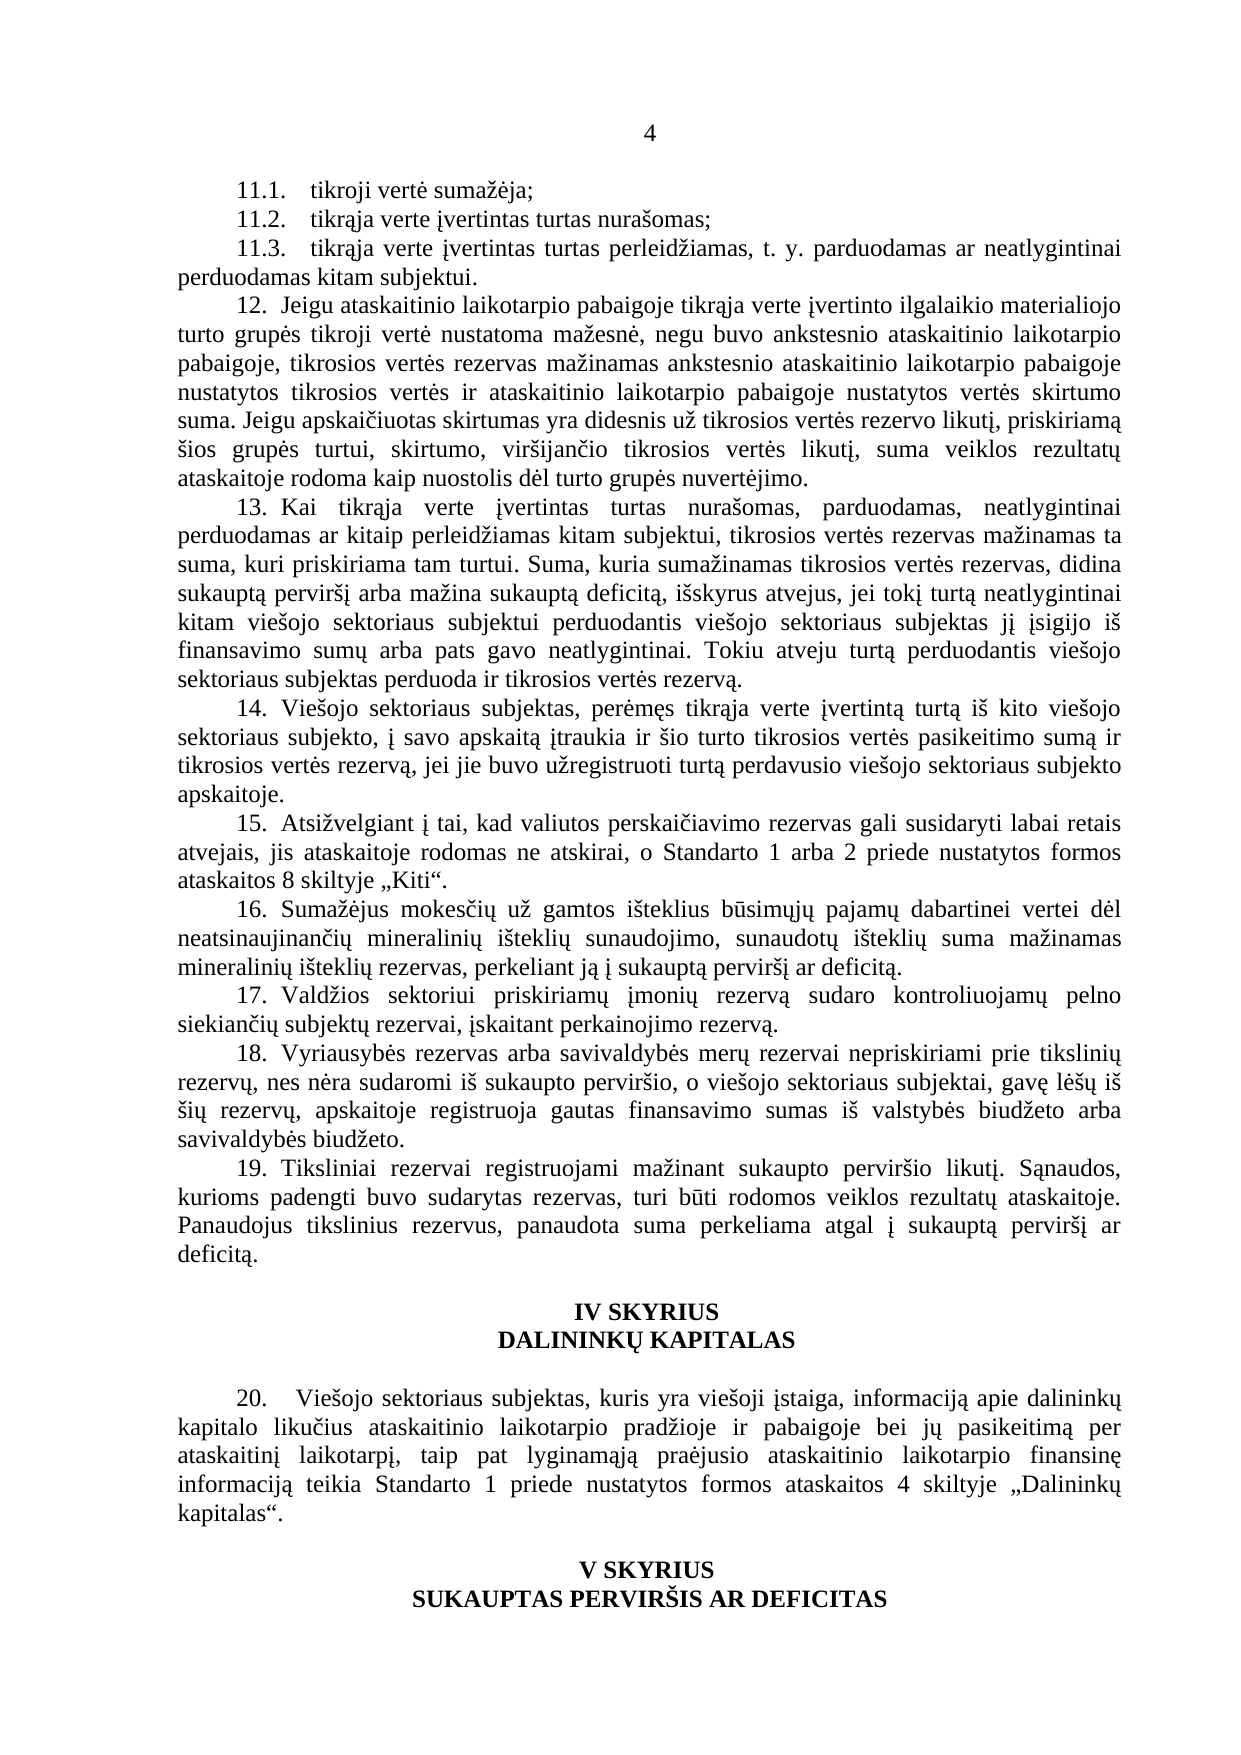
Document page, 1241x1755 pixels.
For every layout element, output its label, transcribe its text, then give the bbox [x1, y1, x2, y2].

text V skyrius [177, 1556, 1122, 1584]
list Viešojo sektoriaus subjektas, perėmęs tikrąja verte įvertintą turtą iš kito viešojo sektoriaus subjekto, į savo apskaitą įtraukia ir šio turto tikrosios vertės pasikeitimo sumą ir tikrosios vertės rezervą, jei jie buvo užregistruoti turtą perdavusio viešojo sektoriaus subjekto apskaitoje. [177, 693, 1122, 808]
list tikroji vertė sumažėja; [177, 176, 1122, 204]
list tikrąja verte įvertintas turtas perleidžiamas, t. y. parduodamas ar neatlygintinai perduodamas kitam subjektui. [177, 233, 1122, 291]
text SUKAUPTAS PERVIRŠIS AR DEFICITAS [177, 1584, 1122, 1613]
list Viešojo sektoriaus subjektas, kuris yra viešoji įstaiga, informaciją apie dalininkų kapitalo likučius ataskaitinio laikotarpio pradžioje ir pabaigoje bei jų pasikeitimą per ataskaitinį laikotarpį, taip pat lyginamąją praėjusio ataskaitinio laikotarpio finansinę informaciją teikia Standarto 1 priede nustatytos formos ataskaitos 4 skiltyje „Dalininkų kapitalas“. [177, 1383, 1122, 1527]
list Kai tikrąja verte įvertintas turtas nurašomas, parduodamas, neatlygintinai perduodamas ar kitaip perleidžiamas kitam subjektui, tikrosios vertės rezervas mažinamas ta suma, kuri priskiriama tam turtui. Suma, kuria sumažinamas tikrosios vertės rezervas, didina sukauptą perviršį arba mažina sukauptą deficitą, išskyrus atvejus, jei tokį turtą neatlygintinai kitam viešojo sektoriaus subjektui perduodantis viešojo sektoriaus subjektas jį įsigijo iš finansavimo sumų arba pats gavo neatlygintinai. Tokiu atveju turtą perduodantis viešojo sektoriaus subjektas perduoda ir tikrosios vertės rezervą. [177, 492, 1122, 693]
text IV skyrius [177, 1297, 1122, 1326]
list Valdžios sektoriui priskiriamų įmonių rezervą sudaro kontroliuojamų pelno siekiančių subjektų rezervai, įskaitant perkainojimo rezervą. [177, 981, 1122, 1038]
list Vyriausybės rezervas arba savivaldybės merų rezervai nepriskiriami prie tikslinių rezervų, nes nėra sudaromi iš sukaupto perviršio, o viešojo sektoriaus subjektai, gavę lėšų iš šių rezervų, apskaitoje registruoja gautas finansavimo sumas iš valstybės biudžeto arba savivaldybės biudžeto. [177, 1038, 1122, 1153]
list Jeigu ataskaitinio laikotarpio pabaigoje tikrąja verte įvertinto ilgalaikio materialiojo turto grupės tikroji vertė nustatoma mažesnė, negu buvo ankstesnio ataskaitinio laikotarpio pabaigoje, tikrosios vertės rezervas mažinamas ankstesnio ataskaitinio laikotarpio pabaigoje nustatytos tikrosios vertės ir ataskaitinio laikotarpio pabaigoje nustatytos vertės skirtumo suma. Jeigu apskaičiuotas skirtumas yra didesnis už tikrosios vertės rezervo likutį, priskiriamą šios grupės turtui, skirtumo, viršijančio tikrosios vertės likutį, suma veiklos rezultatų ataskaitoje rodoma kaip nuostolis dėl turto grupės nuvertėjimo. [177, 291, 1122, 492]
list Atsižvelgiant į tai, kad valiutos perskaičiavimo rezervas gali susidaryti labai retais atvejais, jis ataskaitoje rodomas ne atskirai, o Standarto 1 arba 2 priede nustatytos formos ataskaitos 8 skiltyje „Kiti“. [177, 808, 1122, 894]
text DALININKŲ KAPITALAS [177, 1326, 1122, 1354]
list Sumažėjus mokesčių už gamtos išteklius būsimųjų pajamų dabartinei vertei dėl neatsinaujinančių mineralinių išteklių sunaudojimo, sunaudotų išteklių suma mažinamas mineralinių išteklių rezervas, perkeliant ją į sukauptą perviršį ar deficitą. [177, 894, 1122, 981]
list Tiksliniai rezervai registruojami mažinant sukaupto perviršio likutį. Sąnaudos, kurioms padengti buvo sudarytas rezervas, turi būti rodomos veiklos rezultatų ataskaitoje. Panaudojus tikslinius rezervus, panaudota suma perkeliama atgal į sukauptą perviršį ar deficitą. [177, 1153, 1122, 1268]
list tikrąja verte įvertintas turtas nurašomas; [177, 204, 1122, 233]
